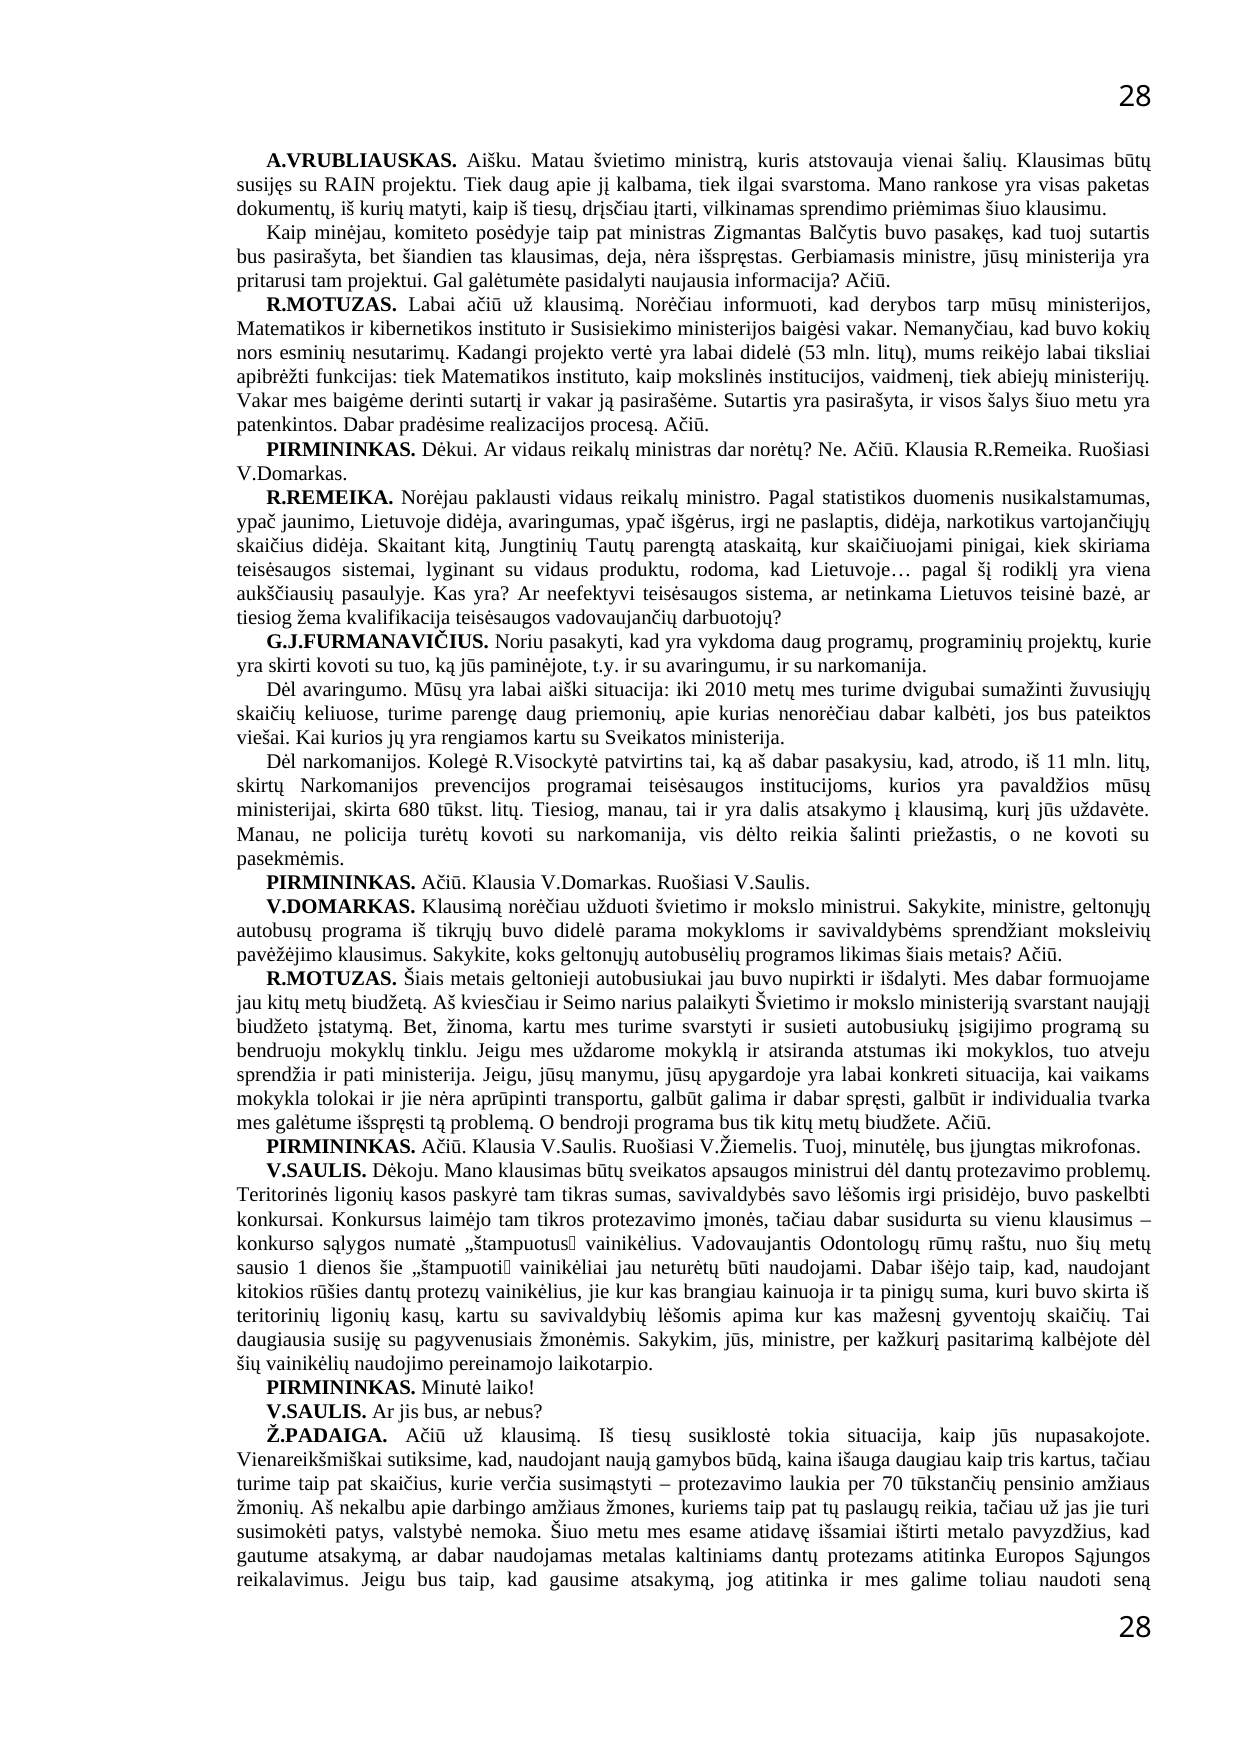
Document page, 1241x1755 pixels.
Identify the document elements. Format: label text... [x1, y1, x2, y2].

text Kaip minėjau, komiteto posėdyje taip pat ministras Zigmantas Balčytis buvo pasakęs, kad tuoj sutartis bus pasirašyta, bet šiandien tas klausimas, deja, nėra išspręstas. Gerbiamasis ministre, jūsų ministerija yra pritarusi tam projektui. Gal galėtumėte pasidalyti naujausia informacija? Ačiū. [236, 220, 1152, 292]
text Dėl narkomanijos. Kolegė R.Visockytė patvirtins tai, ką aš dabar pasakysiu, kad, atrodo, iš 11 mln. litų, skirtų Narkomanijos prevencijos programai teisėsaugos institucijoms, kurios yra pavaldžios mūsų ministerijai, skirta 680 tūkst. litų. Tiesiog, manau, tai ir yra dalis atsakymo į klausimą, kurį jūs uždavėte. Manau, ne policija turėtų kovoti su narkomanija, vis dėlto reikia šalinti priežastis, o ne kovoti su pasekmėmis. [236, 749, 1152, 869]
text V.DOMARKAS. Klausimą norėčiau užduoti švietimo ir mokslo ministrui. Sakykite, ministre, geltonųjų autobusų programa iš tikrųjų buvo didelė parama mokykloms ir savivaldybėms sprendžiant moksleivių pavėžėjimo klausimus. Sakykite, koks geltonųjų autobusėlių programos likimas šiais metais? Ačiū. [236, 894, 1152, 966]
text R.MOTUZAS. Šiais metais geltonieji autobusiukai jau buvo nupirkti ir išdalyti. Mes dabar formuojame jau kitų metų biudžetą. Aš kviesčiau ir Seimo narius palaikyti Švietimo ir mokslo ministeriją svarstant naująjį biudžeto įstatymą. Bet, žinoma, kartu mes turime svarstyti ir susieti autobusiukų įsigijimo programą su bendruoju mokyklų tinklu. Jeigu mes uždarome mokyklą ir atsiranda atstumas iki mokyklos, tuo atveju sprendžia ir pati ministerija. Jeigu, jūsų manymu, jūsų apygardoje yra labai konkreti situacija, kai vaikams mokykla tolokai ir jie nėra aprūpinti transportu, galbūt galima ir dabar spręsti, galbūt ir individualia tvarka mes galėtume išspręsti tą problemą. O bendroji programa bus tik kitų metų biudžete. Ačiū. [236, 966, 1152, 1134]
text V.SAULIS. Ar jis bus, ar nebus? [236, 1399, 1152, 1423]
text A.VRUBLIAUSKAS. Aišku. Matau švietimo ministrą, kuris atstovauja vienai šalių. Klausimas būtų susijęs su RAIN projektu. Tiek daug apie jį kalbama, tiek ilgai svarstoma. Mano rankose yra visas paketas dokumentų, iš kurių matyti, kaip iš tiesų, drįsčiau įtarti, vilkinamas sprendimo priėmimas šiuo klausimu. [236, 148, 1152, 220]
text R.MOTUZAS. Labai ačiū už klausimą. Norėčiau informuoti, kad derybos tarp mūsų ministerijos, Matematikos ir kibernetikos instituto ir Susisiekimo ministerijos baigėsi vakar. Nemanyčiau, kad buvo kokių nors esminių nesutarimų. Kadangi projekto vertė yra labai didelė (53 mln. litų), mums reikėjo labai tiksliai apibrėžti funkcijas: tiek Matematikos instituto, kaip mokslinės institucijos, vaidmenį, tiek abiejų ministerijų. Vakar mes baigėme derinti sutartį ir vakar ją pasirašėme. Sutartis yra pasirašyta, ir visos šalys šiuo metu yra patenkintos. Dabar pradėsime realizacijos procesą. Ačiū. [236, 292, 1152, 436]
text PIRMININKAS. Minutė laiko! [236, 1375, 1152, 1399]
text Dėl avaringumo. Mūsų yra labai aiški situacija: iki 2010 metų mes turime dvigubai sumažinti žuvusiųjų skaičių keliuose, turime parengę daug priemonių, apie kurias nenorėčiau dabar kalbėti, jos bus pateiktos viešai. Kai kurios jų yra rengiamos kartu su Sveikatos ministerija. [236, 677, 1152, 749]
text V.SAULIS. Dėkoju. Mano klausimas būtų sveikatos apsaugos ministrui dėl dantų protezavimo problemų. Teritorinės ligonių kasos paskyrė tam tikras sumas, savivaldybės savo lėšomis irgi prisidėjo, buvo paskelbti konkursai. Konkursus laimėjo tam tikros protezavimo įmonės, tačiau dabar susidurta su vienu klausimus – konkurso sąlygos numatė „štampuotus vainikėlius. Vadovaujantis Odontologų rūmų raštu, nuo šių metų sausio 1 dienos šie „štampuoti vainikėliai jau neturėtų būti naudojami. Dabar išėjo taip, kad, naudojant kitokios rūšies dantų protezų vainikėlius, jie kur kas brangiau kainuoja ir ta pinigų suma, kuri buvo skirta iš teritorinių ligonių kasų, kartu su savivaldybių lėšomis apima kur kas mažesnį gyventojų skaičių. Tai daugiausia susiję su pagyvenusiais žmonėmis. Sakykim, jūs, ministre, per kažkurį pasitarimą kalbėjote dėl šių vainikėlių naudojimo pereinamojo laikotarpio. [236, 1158, 1152, 1375]
text R.REMEIKA. Norėjau paklausti vidaus reikalų ministro. Pagal statistikos duomenis nusikalstamumas, ypač jaunimo, Lietuvoje didėja, avaringumas, ypač išgėrus, irgi ne paslaptis, didėja, narkotikus vartojančiųjų skaičius didėja. Skaitant kitą, Jungtinių Tautų parengtą ataskaitą, kur skaičiuojami pinigai, kiek skiriama teisėsaugos sistemai, lyginant su vidaus produktu, rodoma, kad Lietuvoje… pagal šį rodiklį yra viena aukščiausių pasaulyje. Kas yra? Ar neefektyvi teisėsaugos sistema, ar netinkama Lietuvos teisinė bazė, ar tiesiog žema kvalifikacija teisėsaugos vadovaujančių darbuotojų? [236, 484, 1152, 629]
text PIRMININKAS. Dėkui. Ar vidaus reikalų ministras dar norėtų? Ne. Ačiū. Klausia R.Remeika. Ruošiasi V.Domarkas. [236, 436, 1152, 484]
text G.J.FURMANAVIČIUS. Noriu pasakyti, kad yra vykdoma daug programų, programinių projektų, kurie yra skirti kovoti su tuo, ką jūs paminėjote, t.y. ir su avaringumu, ir su narkomanija. [236, 629, 1152, 677]
text PIRMININKAS. Ačiū. Klausia V.Domarkas. Ruošiasi V.Saulis. [236, 869, 1152, 894]
text Ž.PADAIGA. Ačiū už klausimą. Iš tiesų susiklostė tokia situacija, kaip jūs nupasakojote. Vienareikšmiškai sutiksime, kad, naudojant naują gamybos būdą, kaina išauga daugiau kaip tris kartus, tačiau turime taip pat skaičius, kurie verčia susimąstyti – protezavimo laukia per 70 tūkstančių pensinio amžiaus žmonių. Aš nekalbu apie darbingo amžiaus žmones, kuriems taip pat tų paslaugų reikia, tačiau už jas jie turi susimokėti patys, valstybė nemoka. Šiuo metu mes esame atidavę išsamiai ištirti metalo pavyzdžius, kad gautume atsakymą, ar dabar naudojamas metalas kaltiniams dantų protezams atitinka Europos Sąjungos reikalavimus. Jeigu bus taip, kad gausime atsakymą, jog atitinka ir mes galime toliau naudoti seną [236, 1423, 1152, 1591]
text PIRMININKAS. Ačiū. Klausia V.Saulis. Ruošiasi V.Žiemelis. Tuoj, minutėlę, bus įjungtas mikrofonas. [236, 1134, 1152, 1158]
